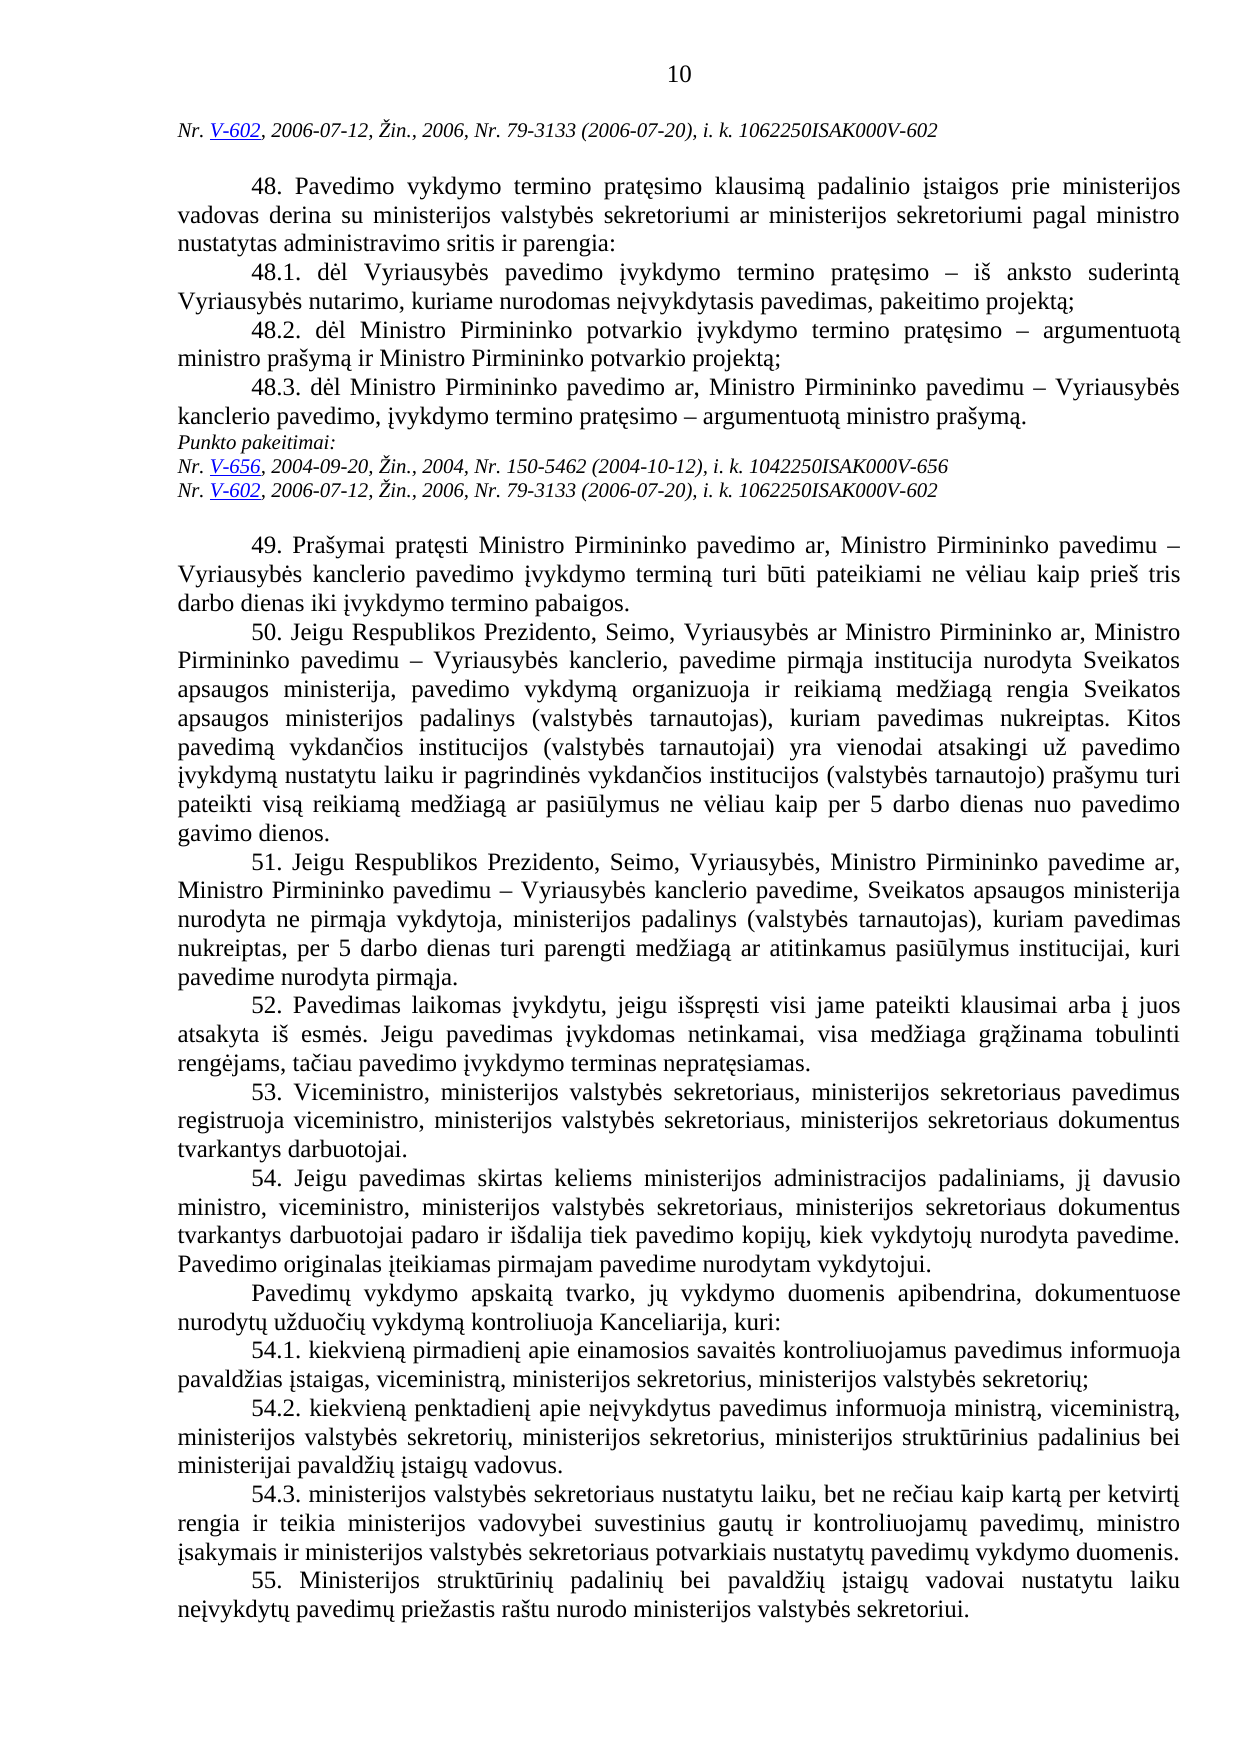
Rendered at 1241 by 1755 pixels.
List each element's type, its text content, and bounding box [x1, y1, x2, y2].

text 54.1. kiekvieną pirmadienį apie einamosios savaitės kontroliuojamus pavedimus informuoja pavaldžias įstaigas, viceministrą, ministerijos sekretorius, ministerijos valstybės sekretorių; [177, 1336, 1181, 1393]
text 50. Jeigu Respublikos Prezidento, Seimo, Vyriausybės ar Ministro Pirmininko ar, Ministro Pirmininko pavedimu – Vyriausybės kanclerio, pavedime pirmąja institucija nurodyta Sveikatos apsaugos ministerija, pavedimo vykdymą organizuoja ir reikiamą medžiagą rengia Sveikatos apsaugos ministerijos padalinys (valstybės tarnautojas), kuriam pavedimas nukreiptas. Kitos pavedimą vykdančios institucijos (valstybės tarnautojai) yra vienodai atsakingi už pavedimo įvykdymą nustatytu laiku ir pagrindinės vykdančios institucijos (valstybės tarnautojo) prašymu turi pateikti visą reikiamą medžiagą ar pasiūlymus ne vėliau kaip per 5 darbo dienas nuo pavedimo gavimo dienos. [177, 617, 1181, 847]
text 52. Pavedimas laikomas įvykdytu, jeigu išspręsti visi jame pateikti klausimai arba į juos atsakyta iš esmės. Jeigu pavedimas įvykdomas netinkamai, visa medžiaga grąžinama tobulinti rengėjams, tačiau pavedimo įvykdymo terminas nepratęsiamas. [177, 991, 1181, 1077]
text 48.1. dėl Vyriausybės pavedimo įvykdymo termino pratęsimo – iš anksto suderintą Vyriausybės nutarimo, kuriame nurodomas neįvykdytasis pavedimas, pakeitimo projektą; [177, 257, 1181, 315]
text 48.3. dėl Ministro Pirmininko pavedimo ar, Ministro Pirmininko pavedimu – Vyriausybės kanclerio pavedimo, įvykdymo termino pratęsimo – argumentuotą ministro prašymą. [177, 372, 1181, 430]
text 48. Pavedimo vykdymo termino pratęsimo klausimą padalinio įstaigos prie ministerijos vadovas derina su ministerijos valstybės sekretoriumi ar ministerijos sekretoriumi pagal ministro nustatytas administravimo sritis ir parengia: [177, 171, 1181, 257]
text 54.3. ministerijos valstybės sekretoriaus nustatytu laiku, bet ne rečiau kaip kartą per ketvirtį rengia ir teikia ministerijos vadovybei suvestinius gautų ir kontroliuojamų pavedimų, ministro įsakymais ir ministerijos valstybės sekretoriaus potvarkiais nustatytų pavedimų vykdymo duomenis. [177, 1479, 1181, 1566]
text 49. Prašymai pratęsti Ministro Pirmininko pavedimo ar, Ministro Pirmininko pavedimu – Vyriausybės kanclerio pavedimo įvykdymo terminą turi būti pateikiami ne vėliau kaip prieš tris darbo dienas iki įvykdymo termino pabaigos. [177, 531, 1181, 617]
text Punkto pakeitimai: [177, 430, 1181, 454]
text 54.2. kiekvieną penktadienį apie neįvykdytus pavedimus informuoja ministrą, viceministrą, ministerijos valstybės sekretorių, ministerijos sekretorius, ministerijos struktūrinius padalinius bei ministerijai pavaldžių įstaigų vadovus. [177, 1393, 1181, 1479]
text 54. Jeigu pavedimas skirtas keliems ministerijos administracijos padaliniams, jį davusio ministro, viceministro, ministerijos valstybės sekretoriaus, ministerijos sekretoriaus dokumentus tvarkantys darbuotojai padaro ir išdalija tiek pavedimo kopijų, kiek vykdytojų nurodyta pavedime. Pavedimo originalas įteikiamas pirmajam pavedime nurodytam vykdytojui. [177, 1163, 1181, 1278]
text Pavedimų vykdymo apskaitą tvarko, jų vykdymo duomenis apibendrina, dokumentuose nurodytų užduočių vykdymą kontroliuoja Kanceliarija, kuri: [177, 1278, 1181, 1336]
text Nr. V-602, 2006-07-12, Žin., 2006, Nr. 79-3133 (2006-07-20), i. k. 1062250ISAK000V-602 [177, 118, 1181, 142]
text Nr. V-602, 2006-07-12, Žin., 2006, Nr. 79-3133 (2006-07-20), i. k. 1062250ISAK000V-602 [177, 478, 1181, 502]
text 53. Viceministro, ministerijos valstybės sekretoriaus, ministerijos sekretoriaus pavedimus registruoja viceministro, ministerijos valstybės sekretoriaus, ministerijos sekretoriaus dokumentus tvarkantys darbuotojai. [177, 1077, 1181, 1163]
text Nr. V-656, 2004-09-20, Žin., 2004, Nr. 150-5462 (2004-10-12), i. k. 1042250ISAK000V-656 [177, 454, 1181, 478]
text 55. Ministerijos struktūrinių padalinių bei pavaldžių įstaigų vadovai nustatytu laiku neįvykdytų pavedimų priežastis raštu nurodo ministerijos valstybės sekretoriui. [177, 1566, 1181, 1623]
text 48.2. dėl Ministro Pirmininko potvarkio įvykdymo termino pratęsimo – argumentuotą ministro prašymą ir Ministro Pirmininko potvarkio projektą; [177, 315, 1181, 372]
text 51. Jeigu Respublikos Prezidento, Seimo, Vyriausybės, Ministro Pirmininko pavedime ar, Ministro Pirmininko pavedimu – Vyriausybės kanclerio pavedime, Sveikatos apsaugos ministerija nurodyta ne pirmąja vykdytoja, ministerijos padalinys (valstybės tarnautojas), kuriam pavedimas nukreiptas, per 5 darbo dienas turi parengti medžiagą ar atitinkamus pasiūlymus institucijai, kuri pavedime nurodyta pirmąja. [177, 847, 1181, 991]
